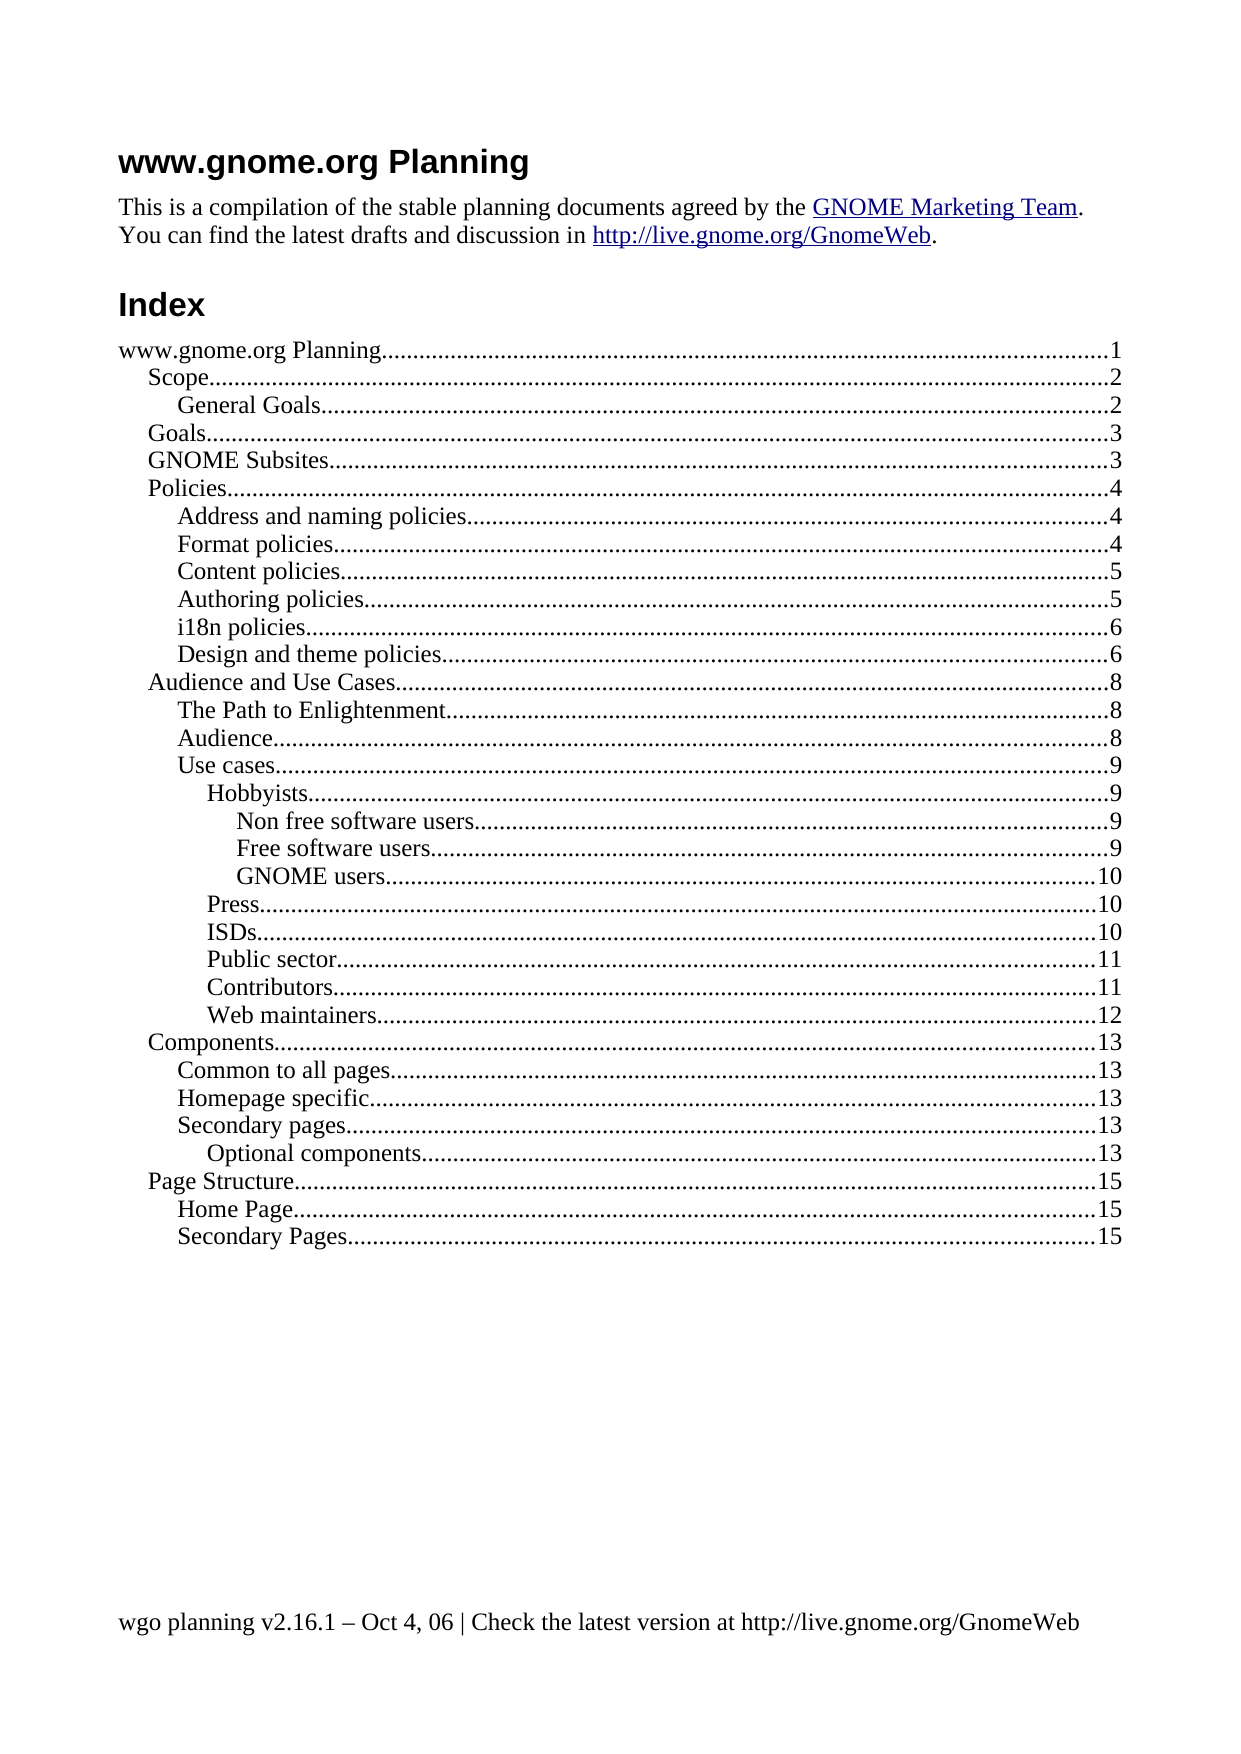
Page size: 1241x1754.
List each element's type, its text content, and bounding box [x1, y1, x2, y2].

text Page Structure 15 [148, 1167, 1122, 1195]
text Hobbyists 9 [207, 779, 1122, 807]
text Components 13 [148, 1028, 1122, 1056]
text Design and theme policies 6 [177, 641, 1122, 668]
text Address and naming policies 4 [177, 502, 1122, 530]
text Authoring policies 5 [177, 585, 1122, 613]
text This is a compilation of the stable planning documents agreed by the GNOME Marketing Team. You can find the latest drafts and discussion in http://live.gnome.org/GnomeWeb. [118, 193, 1122, 248]
text i18n policies 6 [177, 613, 1122, 641]
text Contributors 11 [207, 973, 1122, 1001]
text Goals 3 [148, 419, 1122, 447]
text GNOME Subsites 3 [148, 447, 1122, 474]
text Use cases 9 [177, 751, 1122, 779]
text Optional components 13 [207, 1139, 1122, 1167]
text Press 10 [207, 890, 1122, 918]
text GNOME users 10 [236, 862, 1122, 890]
text Free software users 9 [236, 834, 1122, 862]
text Public sector 11 [207, 945, 1122, 973]
text The Path to Enlightenment 8 [177, 696, 1122, 724]
text General Goals 2 [177, 391, 1122, 419]
text Home Page 15 [177, 1195, 1122, 1222]
text Web maintainers 12 [207, 1001, 1122, 1028]
text Audience 8 [177, 724, 1122, 751]
text Secondary Pages 15 [177, 1222, 1122, 1250]
text Policies 4 [148, 474, 1122, 502]
subtitle Index [118, 286, 1122, 323]
text Secondary pages 13 [177, 1112, 1122, 1139]
subtitle www.gnome.org Planning [118, 143, 1122, 181]
text Common to all pages 13 [177, 1056, 1122, 1084]
text Content policies 5 [177, 557, 1122, 585]
text ISDs 10 [207, 918, 1122, 945]
text www.gnome.org Planning 1 [118, 336, 1122, 363]
text Audience and Use Cases 8 [148, 668, 1122, 696]
text Scope 2 [148, 363, 1122, 391]
text Non free software users 9 [236, 807, 1122, 834]
text Homepage specific 13 [177, 1084, 1122, 1112]
text Format policies 4 [177, 530, 1122, 557]
